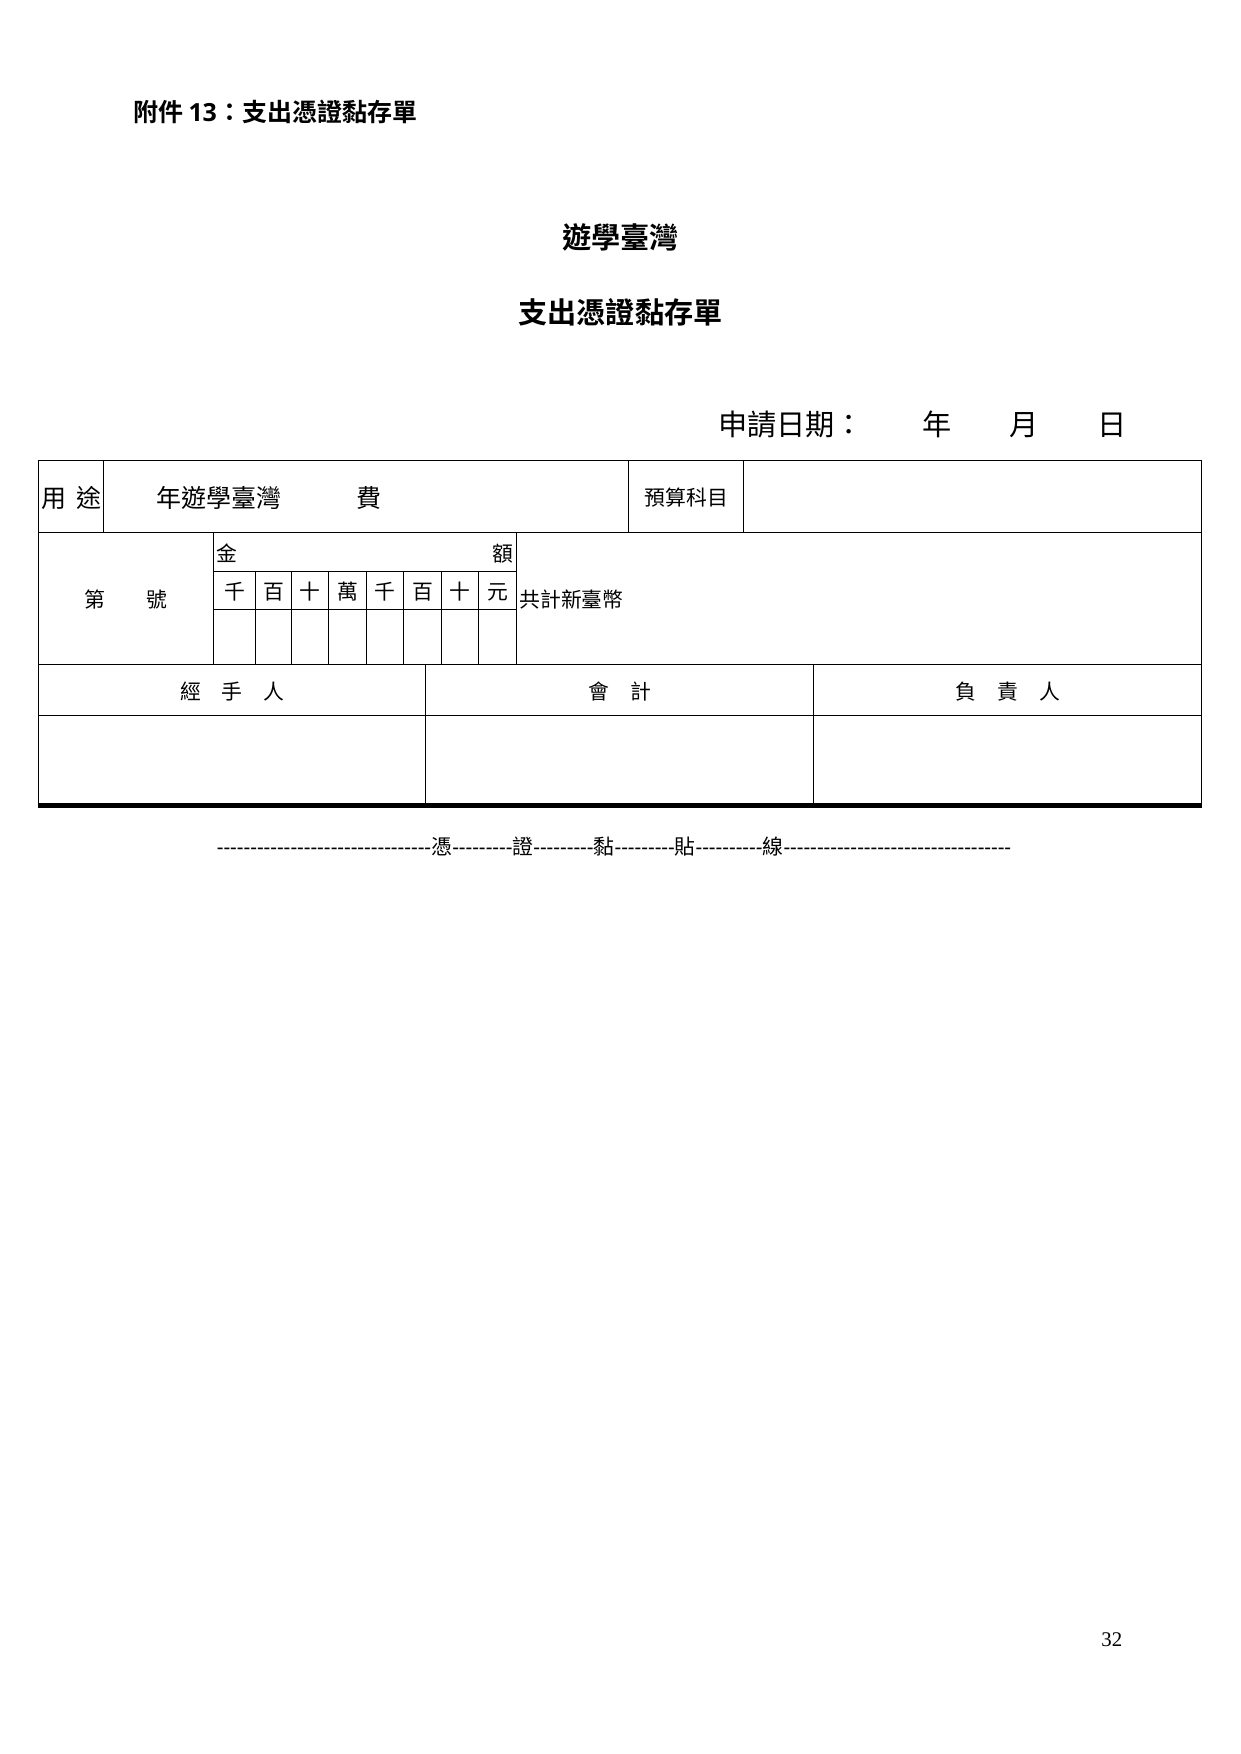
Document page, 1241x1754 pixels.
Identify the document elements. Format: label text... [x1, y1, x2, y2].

text 申請日期： 年 月 日 [56, 385, 1126, 460]
text 支出憑證黏存單 [118, 273, 1122, 348]
table_cell [256, 610, 291, 664]
table_cell 十 [442, 572, 478, 609]
table_cell [479, 610, 516, 664]
text --------------------------------憑---------證---------黏---------貼----------線---------------------------------- [6, 827, 1222, 864]
table_header 年遊學臺灣 費 [104, 461, 628, 532]
table_cell 金額 [214, 533, 516, 571]
table_cell [292, 610, 328, 664]
table_cell 千 [367, 572, 403, 609]
table_cell [814, 716, 1201, 803]
table_cell [426, 716, 813, 803]
table_header [744, 461, 1201, 532]
table_cell [367, 610, 403, 664]
table_cell 百 [404, 572, 441, 609]
table_header 用途 [39, 461, 103, 532]
table_cell 百 [256, 572, 291, 609]
table_cell [329, 610, 366, 664]
table_cell 十 [292, 572, 328, 609]
table_cell 第 號 [39, 533, 213, 664]
table_cell [442, 610, 478, 664]
table_cell 元 [479, 572, 516, 609]
text 附件13：支出憑證黏存單 [133, 93, 1097, 129]
table_cell [39, 716, 425, 803]
table_cell 千 [214, 572, 255, 609]
table_cell 負 責 人 [814, 665, 1201, 715]
table_header 預算科目 [629, 461, 743, 532]
table_cell [214, 610, 255, 664]
table_cell [404, 610, 441, 664]
table_cell 萬 [329, 572, 366, 609]
text 遊學臺灣 [118, 198, 1122, 273]
table_cell 共計新臺幣 [517, 533, 1201, 664]
table_cell 會 計 [426, 665, 813, 715]
table_cell 經 手 人 [39, 665, 425, 715]
